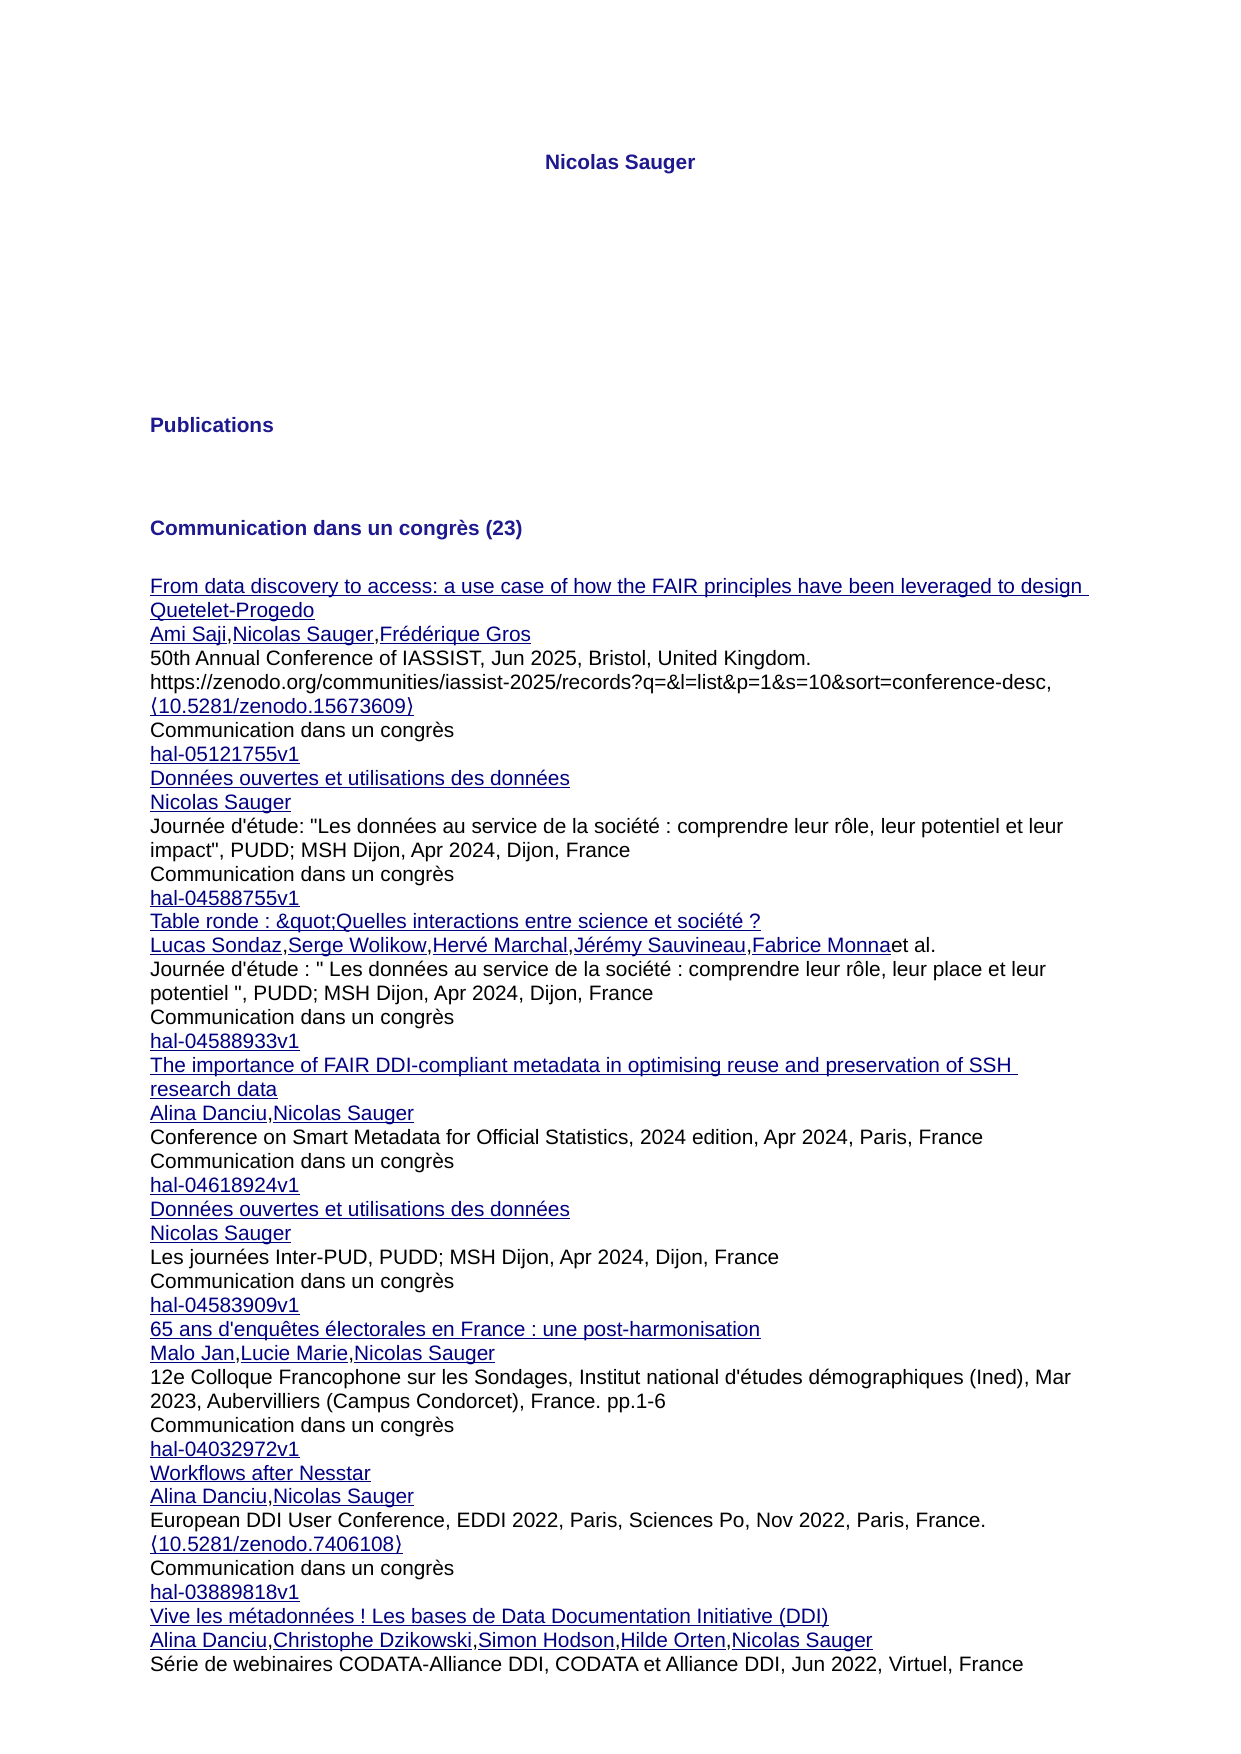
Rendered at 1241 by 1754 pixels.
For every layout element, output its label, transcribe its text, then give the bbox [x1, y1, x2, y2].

table_cell The importance of FAIR DDI-compliant metadata in optimising reuse and preservation of SSH research data Alina Danciu,Nicolas Sauger Conference on Smart Metadata for Official Statistics, 2024 edition, Apr 2024, Paris, France Communication dans un congrès hal-04618924v1 [150, 1053, 1090, 1197]
table_cell Données ouvertes et utilisations des données Nicolas Sauger Les journées Inter-PUD, PUDD; MSH Dijon, Apr 2024, Dijon, France Communication dans un congrès hal-04583909v1 [150, 1197, 1090, 1317]
table_cell Vive les métadonnées ! Les bases de Data Documentation Initiative (DDI) Alina Danciu,Christophe Dzikowski,Simon Hodson,Hilde Orten,Nicolas Sauger Série de webinaires CODATA-Alliance DDI, CODATA et Alliance DDI, Jun 2022, Virtuel, France [150, 1604, 1090, 1676]
table_header From data discovery to access: a use case of how the FAIR principles have been leveraged to design Quetelet-Progedo Ami Saji,Nicolas Sauger,Frédérique Gros 50th Annual Conference of IASSIST, Jun 2025, Bristol, United Kingdom. https://zenodo.org/communities/iassist-2025/records?q=&l=list&p=1&s=10&sort=conference-desc, ⟨10.5281/zenodo.15673609⟩ Communication dans un congrès hal-05121755v1 [150, 574, 1090, 766]
subtitle Communication dans un congrès (23) [150, 516, 1090, 539]
table_cell Workflows after Nesstar Alina Danciu,Nicolas Sauger European DDI User Conference, EDDI 2022, Paris, Sciences Po, Nov 2022, Paris, France. ⟨10.5281/zenodo.7406108⟩ Communication dans un congrès hal-03889818v1 [150, 1460, 1090, 1604]
table_cell 65 ans d'enquêtes électorales en France : une post-harmonisation Malo Jan,Lucie Marie,Nicolas Sauger 12e Colloque Francophone sur les Sondages, Institut national d'études démographiques (Ined), Mar 2023, Aubervilliers (Campus Condorcet), France. pp.1-6 Communication dans un congrès hal-04032972v1 [150, 1317, 1090, 1460]
subtitle Publications [150, 412, 1090, 436]
subtitle Nicolas Sauger [150, 150, 1090, 174]
table_cell Données ouvertes et utilisations des données Nicolas Sauger Journée d'étude: "Les données au service de la société : comprendre leur rôle, leur potentiel et leur impact", PUDD; MSH Dijon, Apr 2024, Dijon, France Communication dans un congrès hal-04588755v1 [150, 766, 1090, 909]
table_cell Table ronde : &quot;Quelles interactions entre science et société ? Lucas Sondaz,Serge Wolikow,Hervé Marchal,Jérémy Sauvineau,Fabrice Monnaet al. Journée d'étude : " Les données au service de la société : comprendre leur rôle, leur place et leur potentiel ", PUDD; MSH Dijon, Apr 2024, Dijon, France Communication dans un congrès hal-04588933v1 [150, 909, 1090, 1053]
